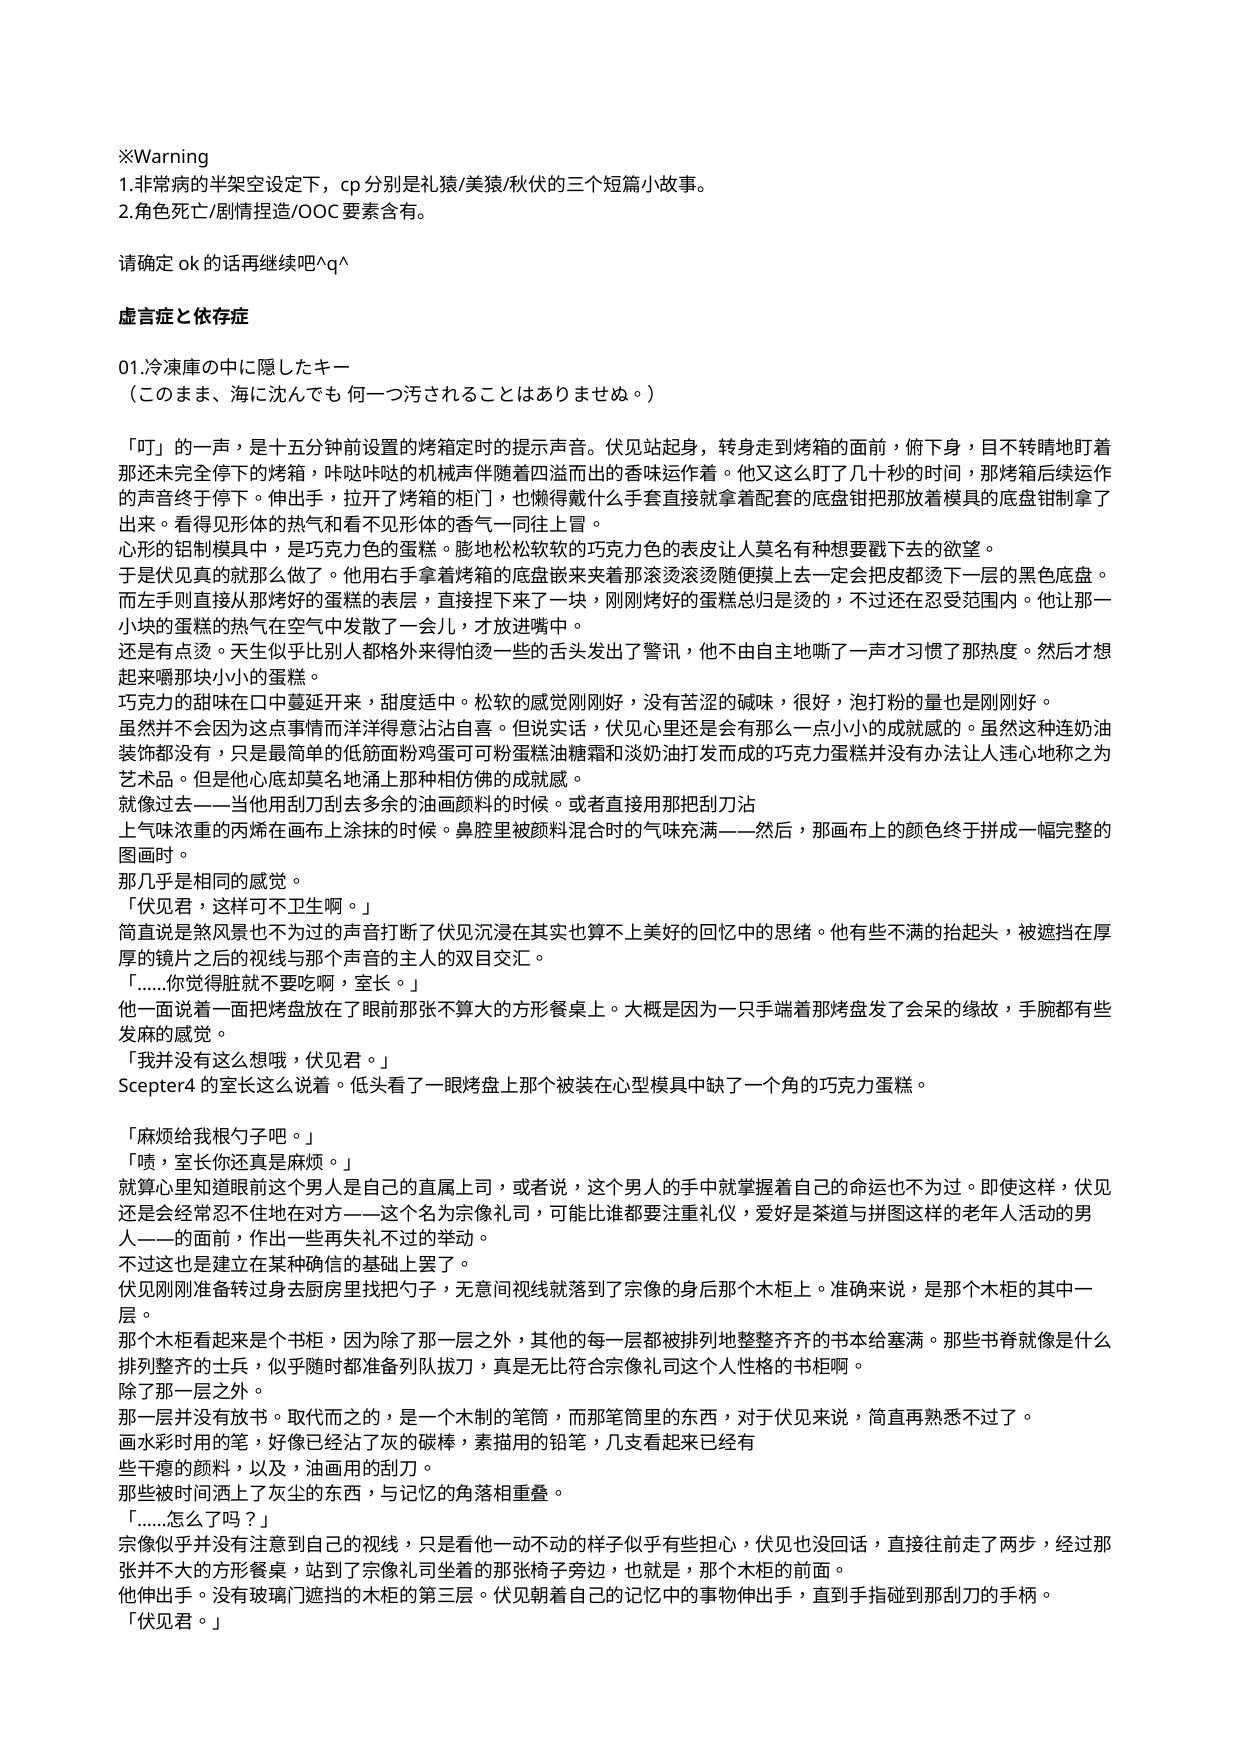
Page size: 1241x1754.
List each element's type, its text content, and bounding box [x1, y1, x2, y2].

text 就算心里知道眼前这个男人是自己的直属上司，或者说，这个男人的手中就掌握着自己的命运也不为过。即使这样，伏见还是会经常忍不住地在对方——这个名为宗像礼司，可能比谁都要注重礼仪，爱好是茶道与拼图这样的老年人活动的男 [118, 1174, 1122, 1226]
text 于是伏见真的就那么做了。他用右手拿着烤箱的底盘嵌来夹着那滚烫滚烫随便摸上去一定会把皮都烫下一层的黑色底盘。而左手则直接从那烤好的蛋糕的表层，直接捏下来了一块，刚刚烤好的蛋糕总归是烫的，不过还在忍受范围内。他让那一 [118, 562, 1122, 613]
text 些干瘪的颜料，以及，油画用的刮刀。 [118, 1455, 1122, 1481]
text （このまま、海に沈んでも 何一つ汚されることはありませぬ。） [118, 380, 1122, 407]
text 「叮」的一声，是十五分钟前设置的烤箱定时的提示声音。伏见站起身，转身走到烤箱的面前，俯下身，目不转睛地盯着那还未完全停下的烤箱，咔哒咔哒的机械声伴随着四溢而出的香味运作着。他又这么盯了几十秒的时间，那烤箱后续运作的声音终于停下。伸出手，拉开了烤箱的柜门，也懒得戴什么手套直接就拿着配套的底盘钳把那放着模具的底盘钳制拿了出来。看得见形体的热气和看不见形体的香气一同往上冒。 [118, 433, 1122, 536]
text 01.冷凍庫の中に隠したキー [118, 354, 1122, 380]
text 那些被时间洒上了灰尘的东西，与记忆的角落相重叠。 [118, 1481, 1122, 1506]
text 虽然并不会因为这点事情而洋洋得意沾沾自喜。但说实话，伏见心里还是会有那么一点小小的成就感的。虽然这种连奶油装饰都没有，只是最简单的低筋面粉鸡蛋可可粉蛋糕油糖霜和淡奶油打发而成的巧克力蛋糕并没有办法让人违心地称之为 [118, 715, 1122, 766]
text 除了那一层之外。 [118, 1379, 1122, 1404]
text 上气味浓重的丙烯在画布上涂抹的时候。鼻腔里被颜料混合时的气味充满——然后，那画布上的颜色终于拼成一幅完整的图画时。 [118, 817, 1122, 868]
text 「……你觉得脏就不要吃啊，室长。」 [118, 970, 1122, 996]
text 宗像似乎并没有注意到自己的视线，只是看他一动不动的样子似乎有些担心，伏见也没回话，直接往前走了两步，经过那张并不大的方形餐桌，站到了宗像礼司坐着的那张椅子旁边，也就是，那个木柜的前面。 [118, 1532, 1122, 1583]
text 「我并没有这么想哦，伏见君。」 [118, 1047, 1122, 1072]
text 不过这也是建立在某种确信的基础上罢了。 [118, 1251, 1122, 1277]
text 人——的面前，作出一些再失礼不过的举动。 [118, 1226, 1122, 1251]
text 「麻烦给我根勺子吧。」 [118, 1123, 1122, 1149]
text 伏见刚刚准备转过身去厨房里找把勺子，无意间视线就落到了宗像的身后那个木柜上。准确来说，是那个木柜的其中一层。 [118, 1277, 1122, 1328]
text 那个木柜看起来是个书柜，因为除了那一层之外，其他的每一层都被排列地整整齐齐的书本给塞满。那些书脊就像是什么排列整齐的士兵，似乎随时都准备列队拔刀，真是无比符合宗像礼司这个人性格的书柜啊。 [118, 1328, 1122, 1379]
text 1.非常病的半架空设定下，cp分别是礼猿/美猿/秋伏的三个短篇小故事。 [118, 169, 1122, 196]
text 请确定ok的话再继续吧^q^ [118, 249, 1122, 276]
text 「……怎么了吗？」 [118, 1506, 1122, 1532]
text 「啧，室长你还真是麻烦。」 [118, 1149, 1122, 1174]
text 画水彩时用的笔，好像已经沾了灰的碳棒，素描用的铅笔，几支看起来已经有 [118, 1430, 1122, 1455]
text 简直说是煞风景也不为过的声音打断了伏见沉浸在其实也算不上美好的回忆中的思绪。他有些不满的抬起头，被遮挡在厚厚的镜片之后的视线与那个声音的主人的双目交汇。 [118, 919, 1122, 970]
text 他一面说着一面把烤盘放在了眼前那张不算大的方形餐桌上。大概是因为一只手端着那烤盘发了会呆的缘故，手腕都有些发麻的感觉。 [118, 996, 1122, 1047]
text 「伏见君。」 [118, 1608, 1122, 1634]
text 虚言症と依存症 [118, 302, 1122, 329]
text ※Warning [118, 144, 1122, 169]
text 就像过去——当他用刮刀刮去多余的油画颜料的时候。或者直接用那把刮刀沾 [118, 792, 1122, 817]
text Scepter4 的室长这么说着。低头看了一眼烤盘上那个被装在心型模具中缺了一个角的巧克力蛋糕。 [118, 1072, 1122, 1098]
text 那一层并没有放书。取代而之的，是一个木制的笔筒，而那笔筒里的东西，对于伏见来说，简直再熟悉不过了。 [118, 1404, 1122, 1430]
text 心形的铝制模具中，是巧克力色的蛋糕。膨地松松软软的巧克力色的表皮让人莫名有种想要戳下去的欲望。 [118, 536, 1122, 562]
text 艺术品。但是他心底却莫名地涌上那种相仿佛的成就感。 [118, 766, 1122, 792]
text 他伸出手。没有玻璃门遮挡的木柜的第三层。伏见朝着自己的记忆中的事物伸出手，直到手指碰到那刮刀的手柄。 [118, 1583, 1122, 1608]
text 还是有点烫。天生似乎比别人都格外来得怕烫一些的舌头发出了警讯，他不由自主地嘶了一声才习惯了那热度。然后才想起来嚼那块小小的蛋糕。 [118, 638, 1122, 689]
text 巧克力的甜味在口中蔓延开来，甜度适中。松软的感觉刚刚好，没有苦涩的碱味，很好，泡打粉的量也是刚刚好。 [118, 689, 1122, 715]
text 小块的蛋糕的热气在空气中发散了一会儿，才放进嘴中。 [118, 613, 1122, 638]
text 「伏见君，这样可不卫生啊。」 [118, 894, 1122, 919]
text 那几乎是相同的感觉。 [118, 868, 1122, 894]
text 2.角色死亡/剧情捏造/OOC要素含有。 [118, 196, 1122, 223]
